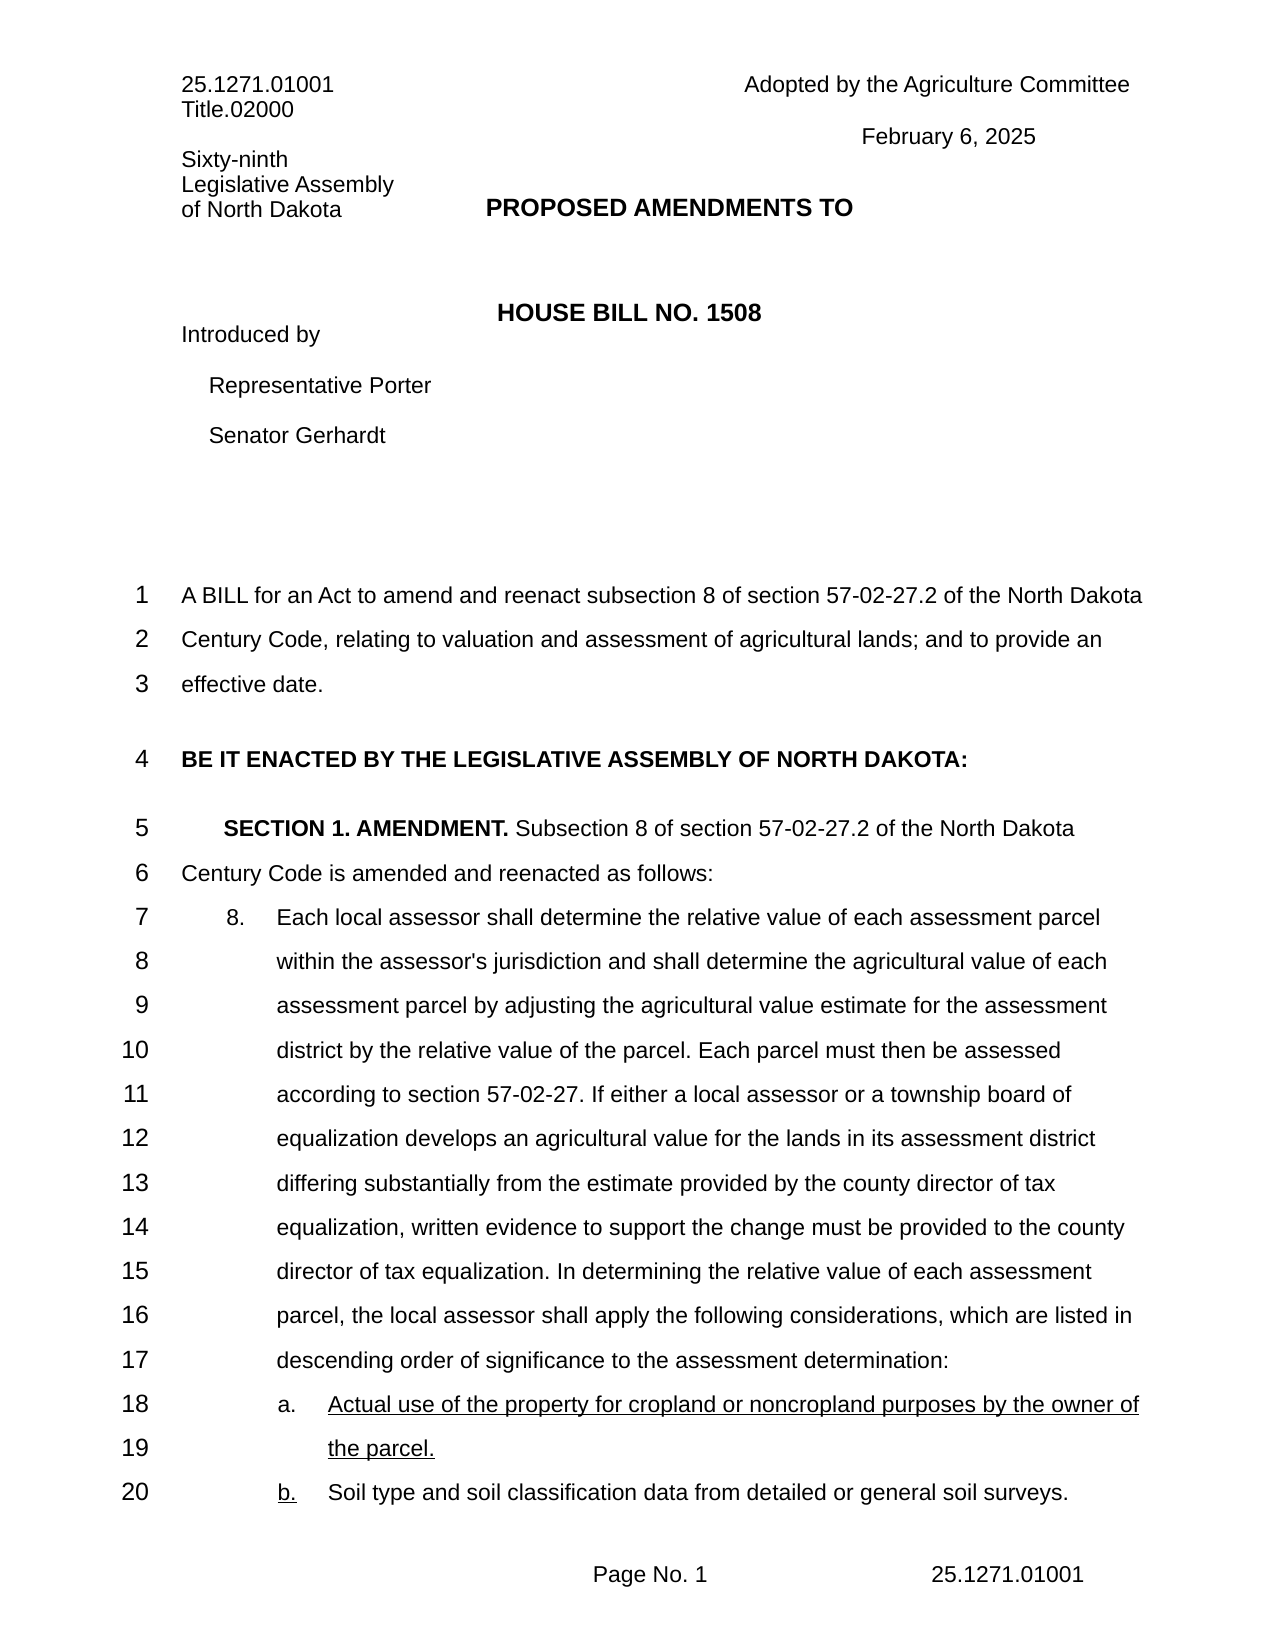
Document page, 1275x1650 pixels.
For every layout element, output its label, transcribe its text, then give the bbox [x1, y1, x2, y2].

title House BILL NO. 1508 [490, 297, 762, 326]
text b. Soil type and soil classification data from detailed or general soil surveys. [181, 1465, 1154, 1510]
table_header Adopted by the Agriculture Committee [744, 73, 1153, 123]
title A BILL for an Act to amend and reenact subsection 8 of section 57‑02‑27.2 of the North Dakota Century Code, relating to valuation and assessment of agricultural lands; and to provide an effective date. [181, 568, 1154, 701]
text Introduced by [181, 323, 1154, 348]
title PROPOSED AMENDMENTS TO [486, 192, 872, 221]
text Representative Porter [208, 375, 1154, 398]
table_header 25.1271.01001 Title.02000 [181, 73, 744, 123]
text of North Dakota [181, 198, 1154, 223]
text a. Actual use of the property for cropland or noncropland purposes by the owner of the parcel. [181, 1377, 1154, 1465]
text BE IT ENACTED BY THE LEGISLATIVE ASSEMBLY OF NORTH DAKOTA: [181, 732, 1154, 776]
table_cell Sixty-ninth [181, 123, 744, 173]
text Legislative Assembly [181, 173, 1154, 198]
text Senator Gerhardt [208, 425, 1154, 448]
text SECTION 1. AMENDMENT. Subsection 8 of section 57‑02‑27.2 of the North Dakota Century Code is amended and reenacted as follows: [181, 801, 1154, 890]
text 8. Each local assessor shall determine the relative value of each assessment parcel within the assessor's jurisdiction and shall determine the agricultural value of each assessment parcel by adjusting the agricultural value estimate for the assessment district by the relative value of the parcel. Each parcel must then be assessed according to section 57‑02‑27. If either a local assessor or a township board of equalization develops an agricultural value for the lands in its assessment district differing substantially from the estimate provided by the county director of tax equalization, written evidence to support the change must be provided to the county director of tax equalization. In determining the relative value of each assessment parcel, the local assessor shall apply the following considerations, which are listed in descending order of significance to the assessment determination: [181, 890, 1154, 1377]
table_cell February 6, 2025 [744, 123, 1153, 173]
